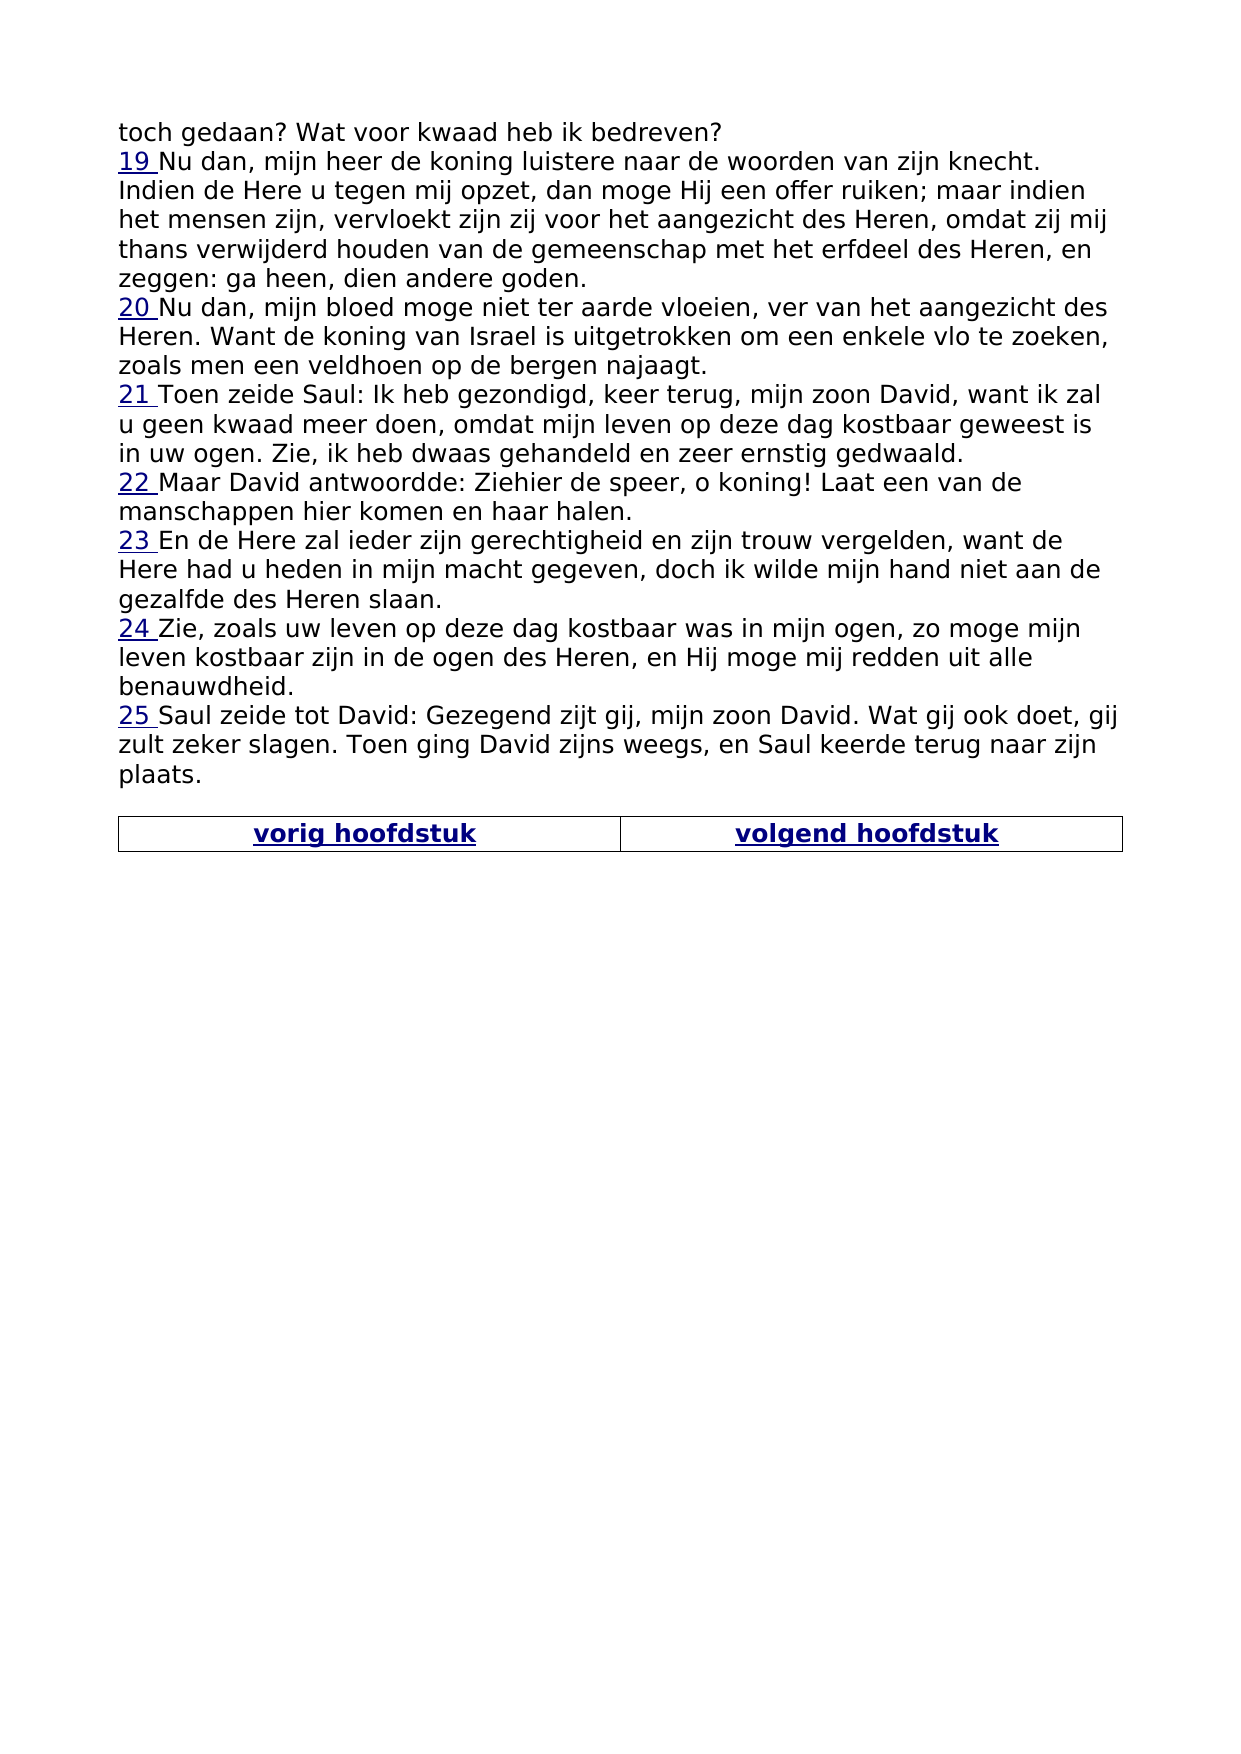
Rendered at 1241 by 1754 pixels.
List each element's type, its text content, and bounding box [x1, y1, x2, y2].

table_header vorig hoofdstuk [119, 817, 620, 851]
text toch gedaan? Wat voor kwaad heb ik bedreven? 19 Nu dan, mijn heer de koning luistere naar de woorden van zijn knecht. Indien de Here u tegen mij opzet, dan moge Hij een offer ruiken; maar indien het mensen zijn, vervloekt zijn zij voor het aangezicht des Heren, omdat zij mij thans verwijderd houden van de gemeenschap met het erfdeel des Heren, en zeggen: ga heen, dien andere goden. 20 Nu dan, mijn bloed moge niet ter aarde vloeien, ver van het aangezicht des Heren. Want de koning van Israel is uitgetrokken om een enkele vlo te zoeken, zoals men een veldhoen op de bergen najaagt. 21 Toen zeide Saul: Ik heb gezondigd, keer terug, mijn zoon David, want ik zal u geen kwaad meer doen, omdat mijn leven op deze dag kostbaar geweest is in uw ogen. Zie, ik heb dwaas gehandeld en zeer ernstig gedwaald. 22 Maar David antwoordde: Ziehier de speer, o koning! Laat een van de manschappen hier komen en haar halen. 23 En de Here zal ieder zijn gerechtigheid en zijn trouw vergelden, want de Here had u heden in mijn macht gegeven, doch ik wilde mijn hand niet aan de gezalfde des Heren slaan. 24 Zie, zoals uw leven op deze dag kostbaar was in mijn ogen, zo moge mijn leven kostbaar zijn in de ogen des Heren, en Hij moge mij redden uit alle benauwdheid. 25 Saul zeide tot David: Gezegend zijt gij, mijn zoon David. Wat gij ook doet, gij zult zeker slagen. Toen ging David zijns weegs, en Saul keerde terug naar zijn plaats. [118, 118, 1122, 789]
table_header volgend hoofdstuk [621, 817, 1122, 851]
